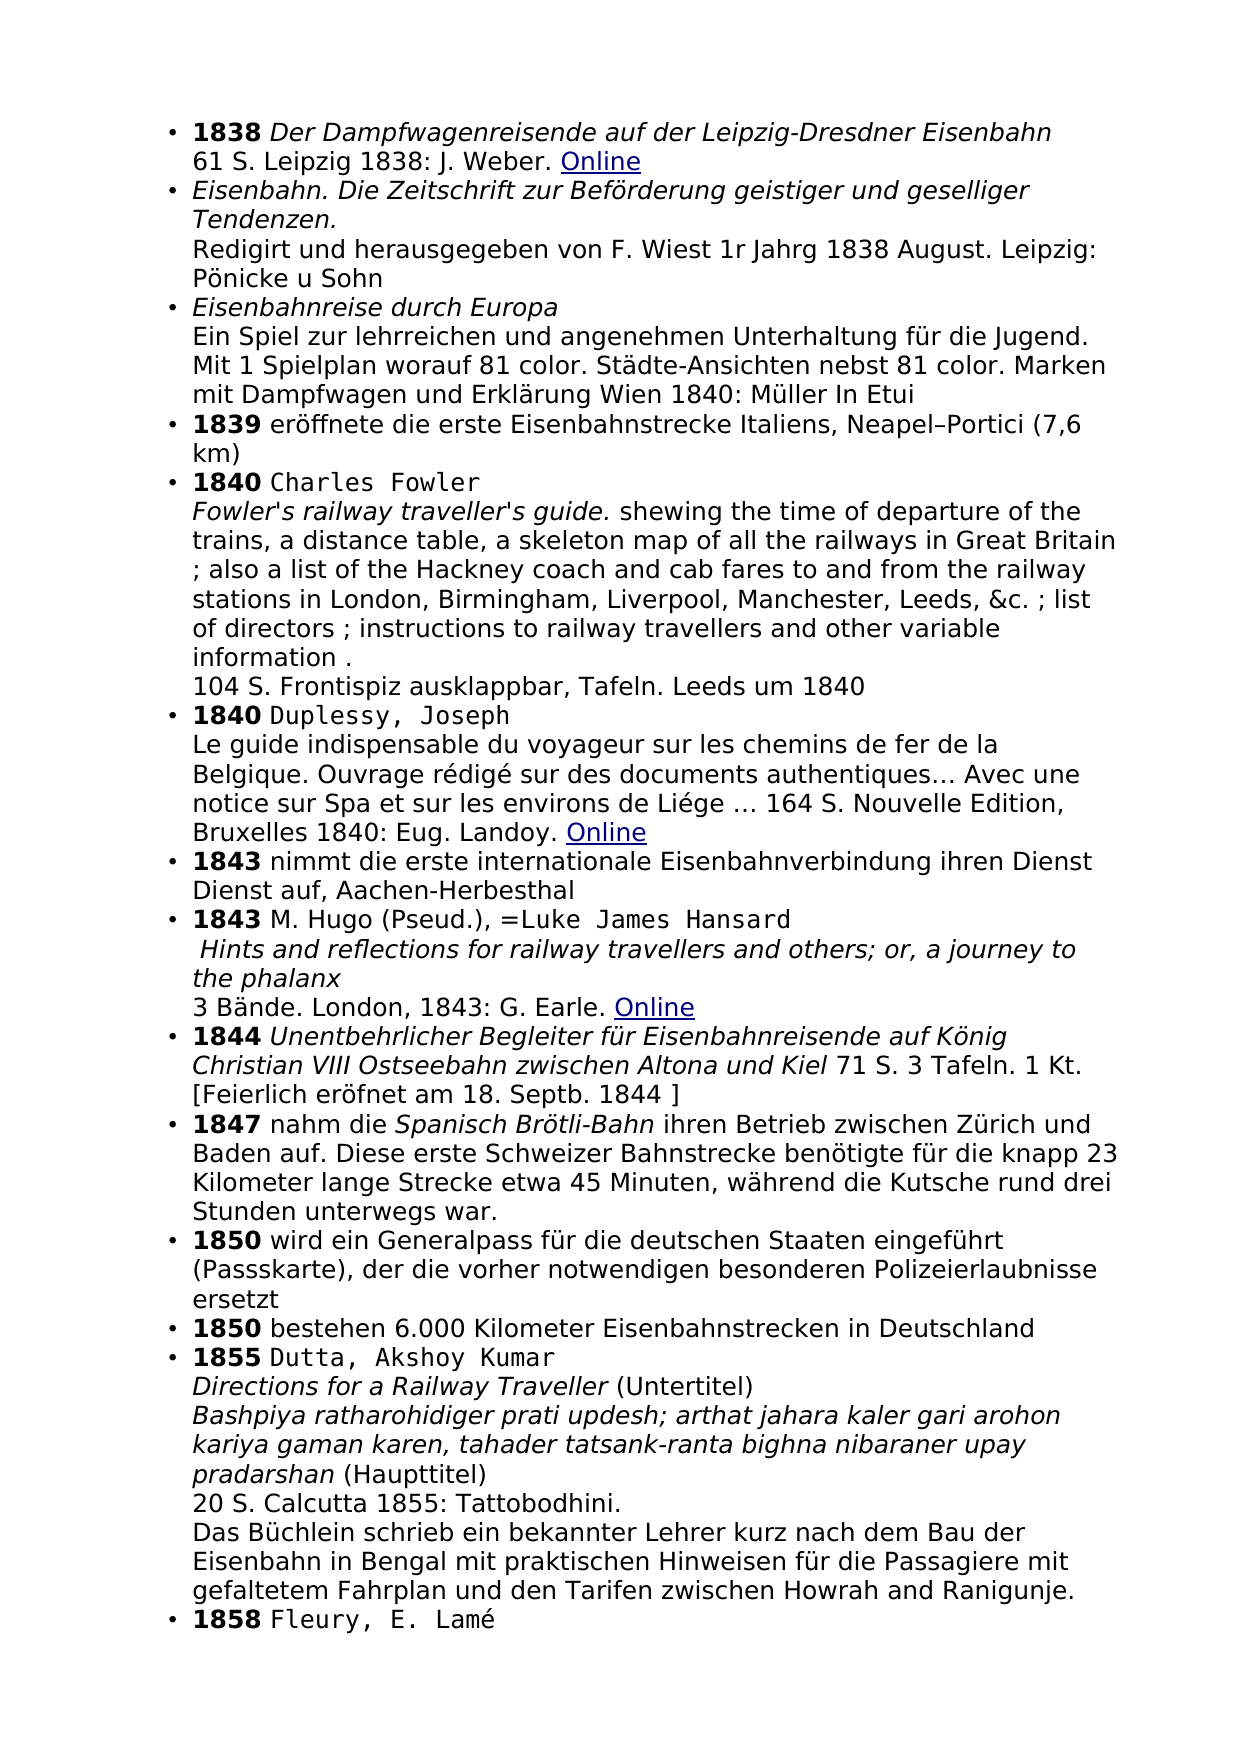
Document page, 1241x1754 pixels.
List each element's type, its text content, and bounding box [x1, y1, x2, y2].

list 1839 eröffnete die erste Eisenbahnstrecke Italiens, Neapel–Portici (7,6 km) [177, 410, 1122, 468]
list 1855 Dutta, Akshoy Kumar Directions for a Railway Traveller (Untertitel) Bashpiya ratharohidiger prati updesh; arthat jahara kaler gari arohon kariya gaman karen, tahader tatsank-ranta bighna nibaraner upay pradarshan (Haupttitel) 20 S. Calcutta 1855: Tattobodhini. Das Büchlein schrieb ein bekannter Lehrer kurz nach dem Bau der Eisenbahn in Bengal mit praktischen Hinweisen für die Passagiere mit gefaltetem Fahrplan und den Tarifen zwischen Howrah and Ranigunje. [177, 1343, 1122, 1606]
list 1847 nahm die Spanisch Brötli-Bahn ihren Betrieb zwischen Zürich und Baden auf. Diese erste Schweizer Bahnstrecke benötigte für die knapp 23 Kilometer lange Strecke etwa 45 Minuten, während die Kutsche rund drei Stunden unterwegs war. [177, 1110, 1122, 1226]
list 1843 nimmt die erste internationale Eisenbahnverbindung ihren Dienst Dienst auf, Aachen-Herbesthal [177, 847, 1122, 906]
list Eisenbahnreise durch Europa Ein Spiel zur lehrreichen und angenehmen Unterhaltung für die Jugend. Mit 1 Spielplan worauf 81 color. Städte-Ansichten nebst 81 color. Marken mit Dampfwagen und Erklärung Wien 1840: Müller In Etui [177, 293, 1122, 410]
list 1840 Duplessy, Joseph Le guide indispensable du voyageur sur les chemins de fer de la Belgique. Ouvrage rédigé sur des documents authentiques… Avec une notice sur Spa et sur les environs de Liége … 164 S. Nouvelle Edition, Bruxelles 1840: Eug. Landoy. Online [177, 701, 1122, 847]
list 1858 Fleury, E. Lamé [177, 1606, 1122, 1635]
list 1838 Der Dampfwagenreisende auf der Leipzig-Dresdner Eisenbahn 61 S. Leipzig 1838: J. Weber. Online [177, 118, 1122, 176]
list 1850 wird ein Generalpass für die deutschen Staaten eingeführt (Passskarte), der die vorher notwendigen besonderen Polizeierlaubnisse ersetzt [177, 1226, 1122, 1314]
list 1850 bestehen 6.000 Kilometer Eisenbahnstrecken in Deutschland [177, 1314, 1122, 1343]
list 1844 Unentbehrlicher Begleiter für Eisenbahnreisende auf König Christian VIII Ostseebahn zwischen Altona und Kiel 71 S. 3 Tafeln. 1 Kt. [Feierlich eröfnet am 18. Septb. 1844 ] [177, 1022, 1122, 1110]
list 1843 M. Hugo (Pseud.), =Luke James Hansard Hints and reflections for railway travellers and others; or, a journey to the phalanx 3 Bände. London, 1843: G. Earle. Online [177, 906, 1122, 1022]
list Eisenbahn. Die Zeitschrift zur Beförderung geistiger und geselliger Tendenzen. Redigirt und herausgegeben von F. Wiest 1r Jahrg 1838 August. Leipzig: Pönicke u Sohn [177, 176, 1122, 293]
list 1840 Charles Fowler Fowler's railway traveller's guide. shewing the time of departure of the trains, a distance table, a skeleton map of all the railways in Great Britain ; also a list of the Hackney coach and cab fares to and from the railway stations in London, Birmingham, Liverpool, Manchester, Leeds, &c. ; list of directors ; instructions to railway travellers and other variable information . 104 S. Frontispiz ausklappbar, Tafeln. Leeds um 1840 [177, 468, 1122, 701]
